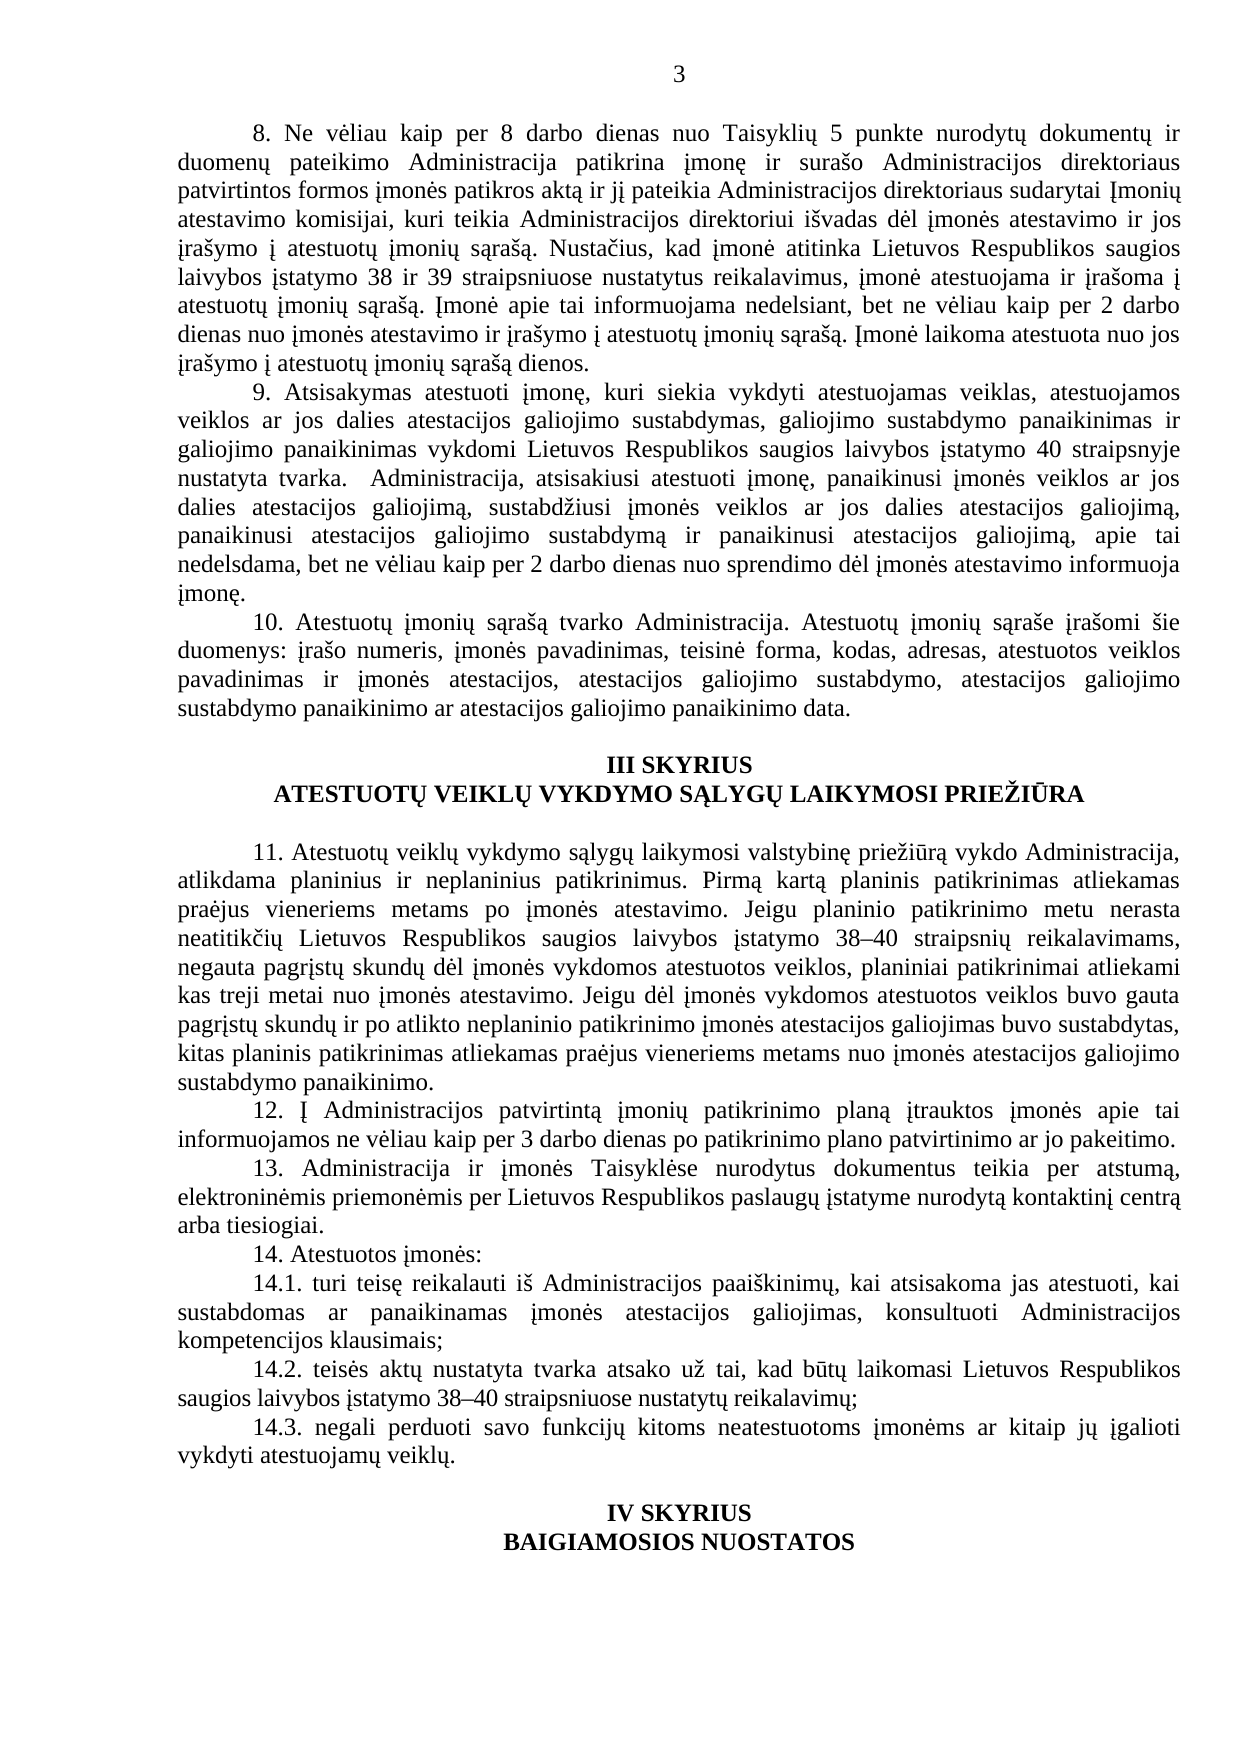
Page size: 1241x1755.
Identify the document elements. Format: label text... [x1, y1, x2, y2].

text BAIGIAMOSIOS NUOSTATOS [177, 1527, 1181, 1556]
text 14.1. turi teisę reikalauti iš Administracijos paaiškinimų, kai atsisakoma jas atestuoti, kai sustabdomas ar panaikinamas įmonės atestacijos galiojimas, konsultuoti Administracijos kompetencijos klausimais; [177, 1268, 1181, 1354]
text 10. Atestuotų įmonių sąrašą tvarko Administracija. Atestuotų įmonių sąraše įrašomi šie duomenys: įrašo numeris, įmonės pavadinimas, teisinė forma, kodas, adresas, atestuotos veiklos pavadinimas ir įmonės atestacijos, atestacijos galiojimo sustabdymo, atestacijos galiojimo sustabdymo panaikinimo ar atestacijos galiojimo panaikinimo data. [177, 607, 1181, 722]
text 12. Į Administracijos patvirtintą įmonių patikrinimo planą įtrauktos įmonės apie tai informuojamos ne vėliau kaip per 3 darbo dienas po patikrinimo plano patvirtinimo ar jo pakeitimo. [177, 1096, 1181, 1153]
text 11. Atestuotų veiklų vykdymo sąlygų laikymosi valstybinę priežiūrą vykdo Administracija, atlikdama planinius ir neplaninius patikrinimus. Pirmą kartą planinis patikrinimas atliekamas praėjus vieneriems metams po įmonės atestavimo. Jeigu planinio patikrinimo metu nerasta neatitikčių Lietuvos Respublikos saugios laivybos įstatymo 38–40 straipsnių reikalavimams, negauta pagrįstų skundų dėl įmonės vykdomos atestuotos veiklos, planiniai patikrinimai atliekami kas treji metai nuo įmonės atestavimo. Jeigu dėl įmonės vykdomos atestuotos veiklos buvo gauta pagrįstų skundų ir po atlikto neplaninio patikrinimo įmonės atestacijos galiojimas buvo sustabdytas, kitas planinis patikrinimas atliekamas praėjus vieneriems metams nuo įmonės atestacijos galiojimo sustabdymo panaikinimo. [177, 837, 1181, 1096]
text 14.2. teisės aktų nustatyta tvarka atsako už tai, kad būtų laikomasi Lietuvos Respublikos saugios laivybos įstatymo 38–40 straipsniuose nustatytų reikalavimų; [177, 1354, 1181, 1412]
text 13. Administracija ir įmonės Taisyklėse nurodytus dokumentus teikia per atstumą, elektroninėmis priemonėmis per Lietuvos Respublikos paslaugų įstatyme nurodytą kontaktinį centrą arba tiesiogiai. [177, 1153, 1181, 1239]
text 14. Atestuotos įmonės: [177, 1239, 1181, 1268]
text 9. Atsisakymas atestuoti įmonę, kuri siekia vykdyti atestuojamas veiklas, atestuojamos veiklos ar jos dalies atestacijos galiojimo sustabdymas, galiojimo sustabdymo panaikinimas ir galiojimo panaikinimas vykdomi Lietuvos Respublikos saugios laivybos įstatymo 40 straipsnyje nustatyta tvarka. Administracija, atsisakiusi atestuoti įmonę, panaikinusi įmonės veiklos ar jos dalies atestacijos galiojimą, sustabdžiusi įmonės veiklos ar jos dalies atestacijos galiojimą, panaikinusi atestacijos galiojimo sustabdymą ir panaikinusi atestacijos galiojimą, apie tai nedelsdama, bet ne vėliau kaip per 2 darbo dienas nuo sprendimo dėl įmonės atestavimo informuoja įmonę. [177, 377, 1181, 607]
text ATESTUOTŲ VEIKLŲ VYKDYMO SĄLYGŲ LAIKYMOSI PRIEŽIŪRA [177, 779, 1181, 808]
text 14.3. negali perduoti savo funkcijų kitoms neatestuotoms įmonėms ar kitaip jų įgalioti vykdyti atestuojamų veiklų. [177, 1412, 1181, 1469]
text 8. Ne vėliau kaip per 8 darbo dienas nuo Taisyklių 5 punkte nurodytų dokumentų ir duomenų pateikimo Administracija patikrina įmonę ir surašo Administracijos direktoriaus patvirtintos formos įmonės patikros aktą ir jį pateikia Administracijos direktoriaus sudarytai Įmonių atestavimo komisijai, kuri teikia Administracijos direktoriui išvadas dėl įmonės atestavimo ir jos įrašymo į atestuotų įmonių sąrašą. Nustačius, kad įmonė atitinka Lietuvos Respublikos saugios laivybos įstatymo 38 ir 39 straipsniuose nustatytus reikalavimus, įmonė atestuojama ir įrašoma į atestuotų įmonių sąrašą. Įmonė apie tai informuojama nedelsiant, bet ne vėliau kaip per 2 darbo dienas nuo įmonės atestavimo ir įrašymo į atestuotų įmonių sąrašą. Įmonė laikoma atestuota nuo jos įrašymo į atestuotų įmonių sąrašą dienos. [177, 118, 1181, 377]
text IV SKYRIUS [177, 1498, 1181, 1527]
text III SKYRIUS [177, 751, 1181, 779]
